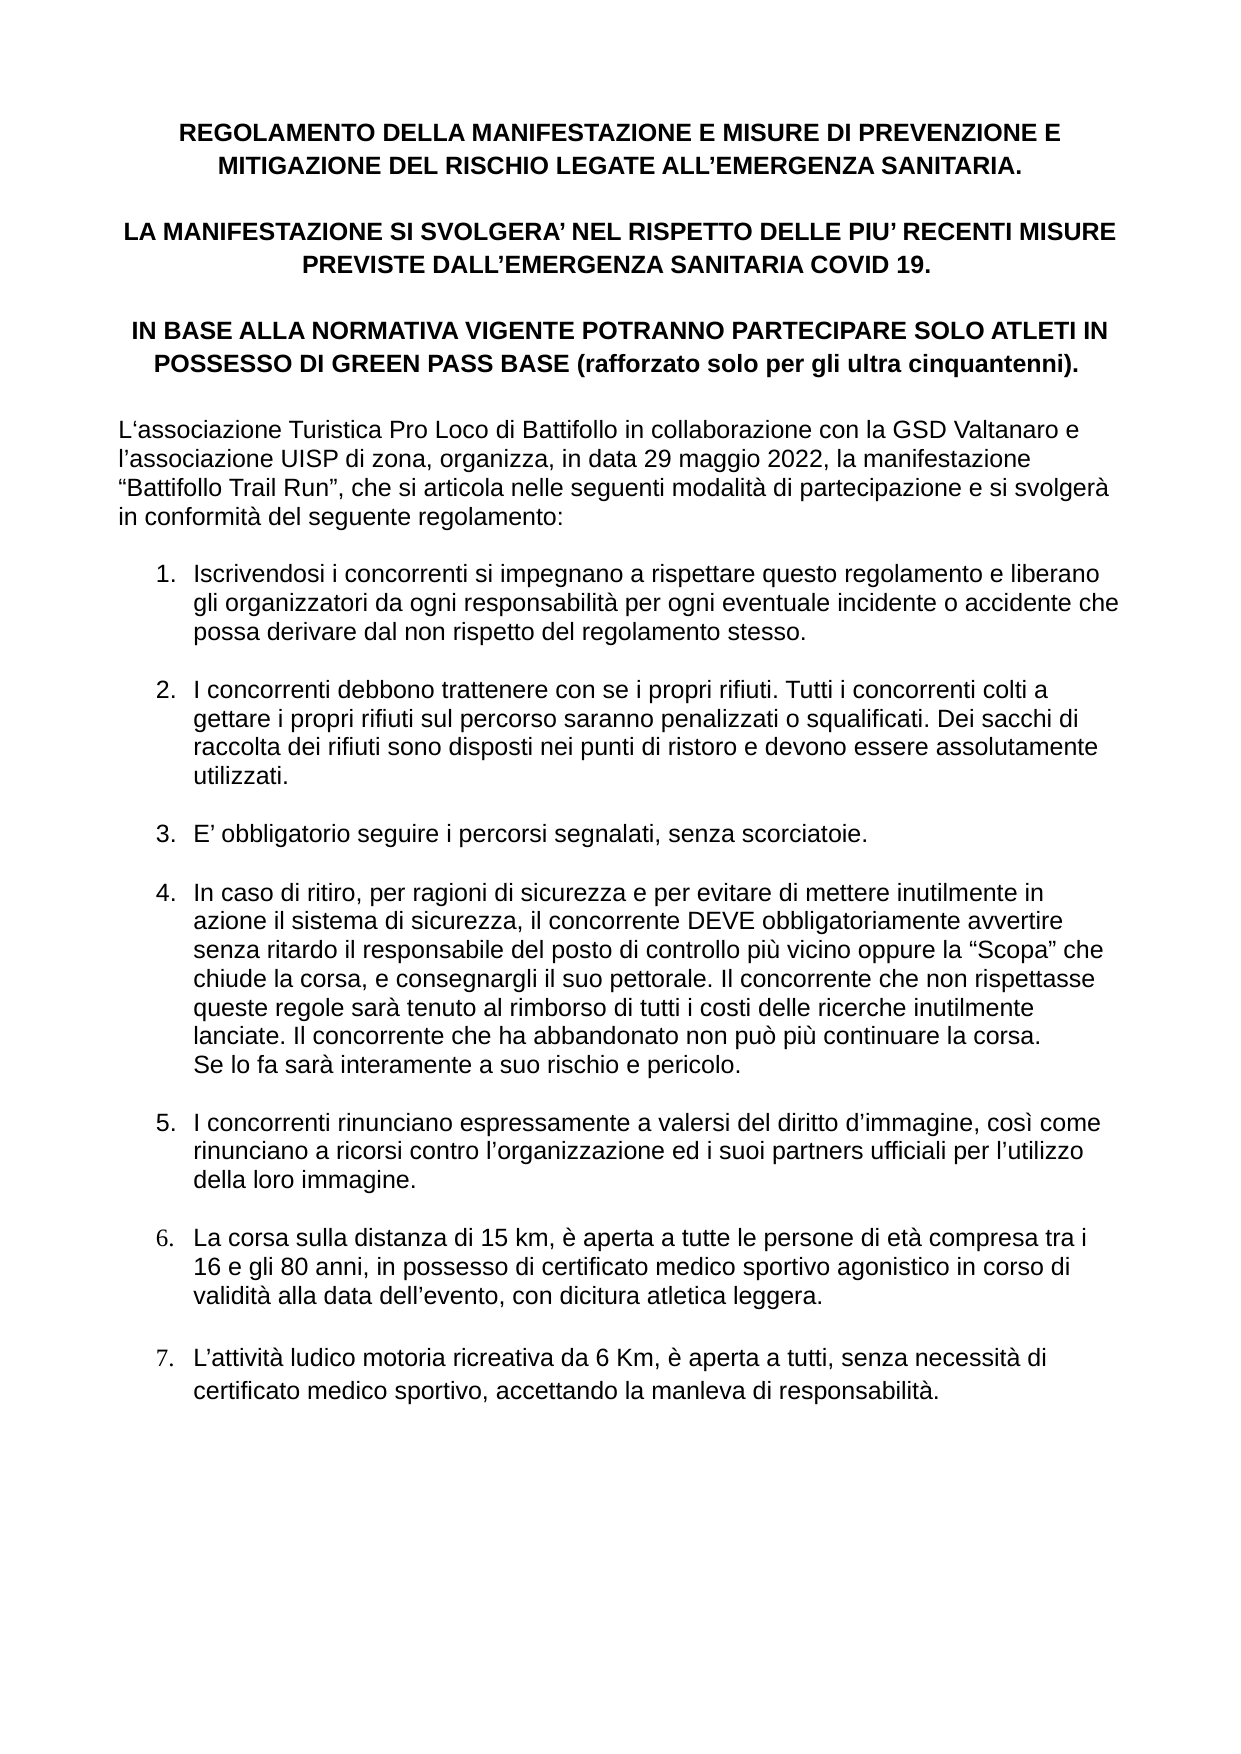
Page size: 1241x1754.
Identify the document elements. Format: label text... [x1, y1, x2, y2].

text IN BASE ALLA NORMATIVA VIGENTE POTRANNO PARTECIPARE SOLO ATLETI IN POSSESSO DI GREEN PASS BASE (rafforzato solo per gli ultra cinquantenni). [118, 316, 1122, 378]
text L‘associazione Turistica Pro Loco di Battifollo in collaborazione con la GSD Valtanaro e l’associazione UISP di zona, organizza, in data 29 maggio 2022, la manifestazione “Battifollo Trail Run”, che si articola nelle seguenti modalità di partecipazione e si svolgerà in conformità del seguente regolamento: [118, 415, 1122, 530]
text REGOLAMENTO DELLA MANIFESTAZIONE E MISURE DI PREVENZIONE E MITIGAZIONE DEL RISCHIO LEGATE ALL’EMERGENZA SANITARIA. [118, 118, 1122, 180]
text LA MANIFESTAZIONE SI SVOLGERA’ NEL RISPETTO DELLE PIU’ RECENTI MISURE PREVISTE DALL’EMERGENZA SANITARIA COVID 19. [118, 217, 1122, 279]
list I concorrenti rinunciano espressamente a valersi del diritto d’immagine, così come rinunciano a ricorsi contro l’organizzazione ed i suoi partners ufficiali per l’utilizzo della loro immagine. [156, 1107, 1122, 1194]
list La corsa sulla distanza di 15 km, è aperta a tutte le persone di età compresa tra i 16 e gli 80 anni, in possesso di certificato medico sportivo agonistico in corso di validità alla data dell’evento, con dicitura atletica leggera. [156, 1223, 1122, 1309]
list L’attività ludico motoria ricreativa da 6 Km, è aperta a tutti, senza necessità di certificato medico sportivo, accettando la manleva di responsabilità. [156, 1343, 1122, 1404]
list E’ obbligatorio seguire i percorsi segnalati, senza scorciatoie. [156, 819, 1122, 848]
list Se lo fa sarà interamente a suo rischio e pericolo. [156, 1050, 1122, 1079]
list I concorrenti debbono trattenere con se i propri rifiuti. Tutti i concorrenti colti a gettare i propri rifiuti sul percorso saranno penalizzati o squalificati. Dei sacchi di raccolta dei rifiuti sono disposti nei punti di ristoro e devono essere assolutamente utilizzati. [156, 675, 1122, 790]
list In caso di ritiro, per ragioni di sicurezza e per evitare di mettere inutilmente in azione il sistema di sicurezza, il concorrente DEVE obbligatoriamente avvertire senza ritardo il responsabile del posto di controllo più vicino oppure la “Scopa” che chiude la corsa, e consegnargli il suo pettorale. Il concorrente che non rispettasse queste regole sarà tenuto al rimborso di tutti i costi delle ricerche inutilmente lanciate. Il concorrente che ha abbandonato non può più continuare la corsa. [156, 877, 1122, 1050]
list Iscrivendosi i concorrenti si impegnano a rispettare questo regolamento e liberano gli organizzatori da ogni responsabilità per ogni eventuale incidente o accidente che possa derivare dal non rispetto del regolamento stesso. [156, 559, 1122, 645]
